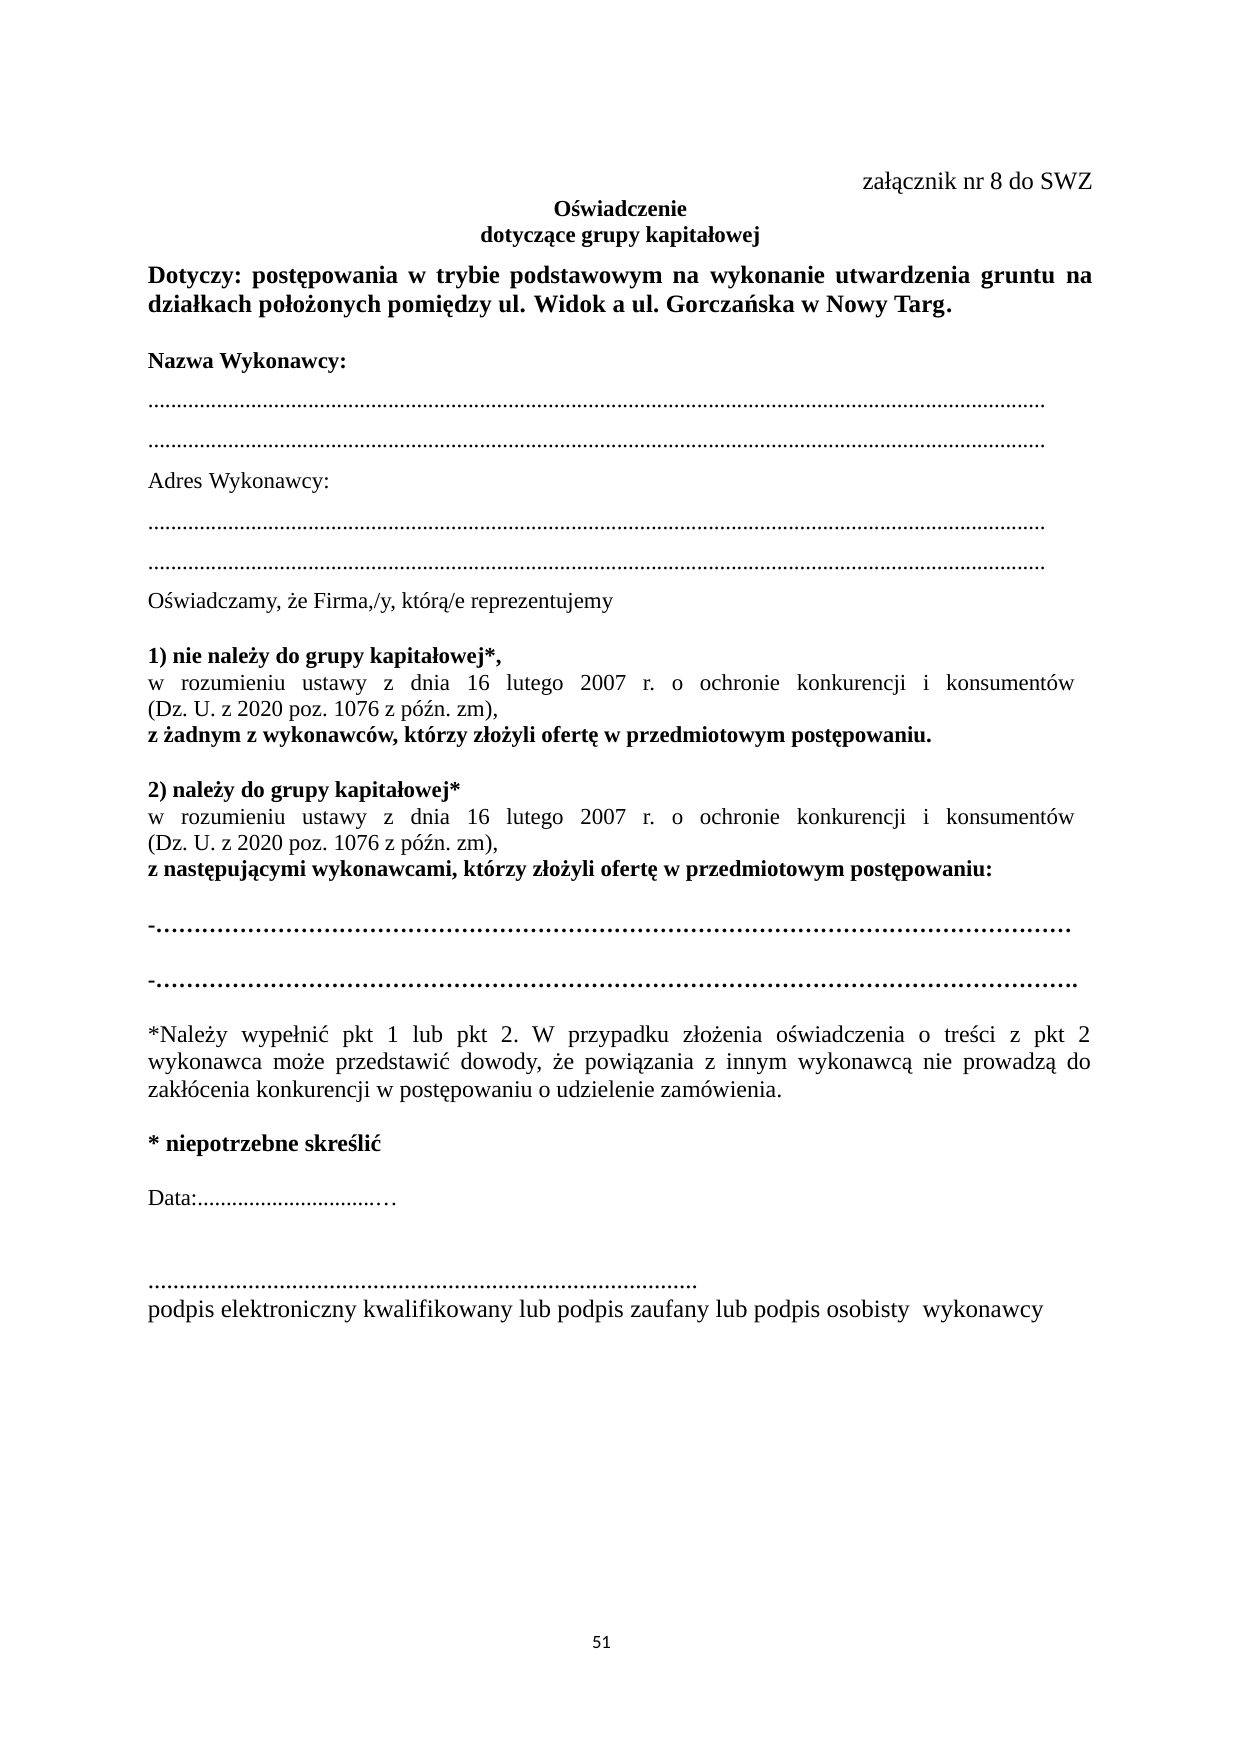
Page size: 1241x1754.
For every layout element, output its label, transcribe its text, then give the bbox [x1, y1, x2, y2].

text ............................................................................................................................................................. [148, 426, 1093, 452]
text z żadnym z wykonawców, którzy złożyli ofertę w przedmiotowym postępowaniu. [148, 721, 1093, 748]
text w rozumieniu ustawy z dnia 16 lutego 2007 r. o ochronie konkurencji i konsumentów (Dz. U. z 2020 poz. 1076 z późn. zm), [148, 803, 1093, 856]
text ............................................................................................................................................................. [148, 548, 1093, 574]
text Nazwa Wykonawcy: [148, 347, 1093, 373]
text Adres Wykonawcy: [148, 465, 1093, 494]
text dotyczące grupy kapitałowej [148, 221, 1093, 247]
text 2) należy do grupy kapitałowej* [148, 776, 1093, 803]
text ............................................................................................................................................................. [148, 386, 1093, 412]
text podpis elektroniczny kwalifikowany lub podpis zaufany lub podpis osobisty wykonawcy [148, 1294, 1093, 1323]
text z następującymi wykonawcami, którzy złożyli ofertę w przedmiotowym postępowaniu: [148, 856, 1093, 882]
text załącznik nr 8 do SWZ [148, 166, 1093, 194]
text *Należy wypełnić pkt 1 lub pkt 2. W przypadku złożenia oświadczenia o treści z pkt 2 wykonawca może przedstawić dowody, że powiązania z innym wykonawcą nie prowadzą do zakłócenia konkurencji w postępowaniu o udzielenie zamówienia. [148, 1020, 1093, 1102]
text Data:...............................… [148, 1184, 1093, 1210]
text Oświadczenie [148, 194, 1093, 221]
text Dotyczy: postępowania w trybie podstawowym na wykonanie utwardzenia gruntu na działkach położonych pomiędzy ul. Widok a ul. Gorczańska w Nowy Targ. [148, 260, 1093, 318]
text -…………………………………………………………………………………………………………. [148, 966, 1093, 992]
text w rozumieniu ustawy z dnia 16 lutego 2007 r. o ochronie konkurencji i konsumentów (Dz. U. z 2020 poz. 1076 z późn. zm), [148, 669, 1093, 721]
text * niepotrzebne skreślić [148, 1129, 1093, 1156]
text Oświadczamy, że Firma,/y, którą/e reprezentujemy [148, 587, 1093, 613]
text ............................................................................................................................................................. [148, 508, 1093, 534]
text ........................................................................................ [148, 1266, 1093, 1294]
text -………………………………………………………………………………………………………… [148, 911, 1093, 937]
text 1) nie należy do grupy kapitałowej*, [148, 642, 1093, 669]
